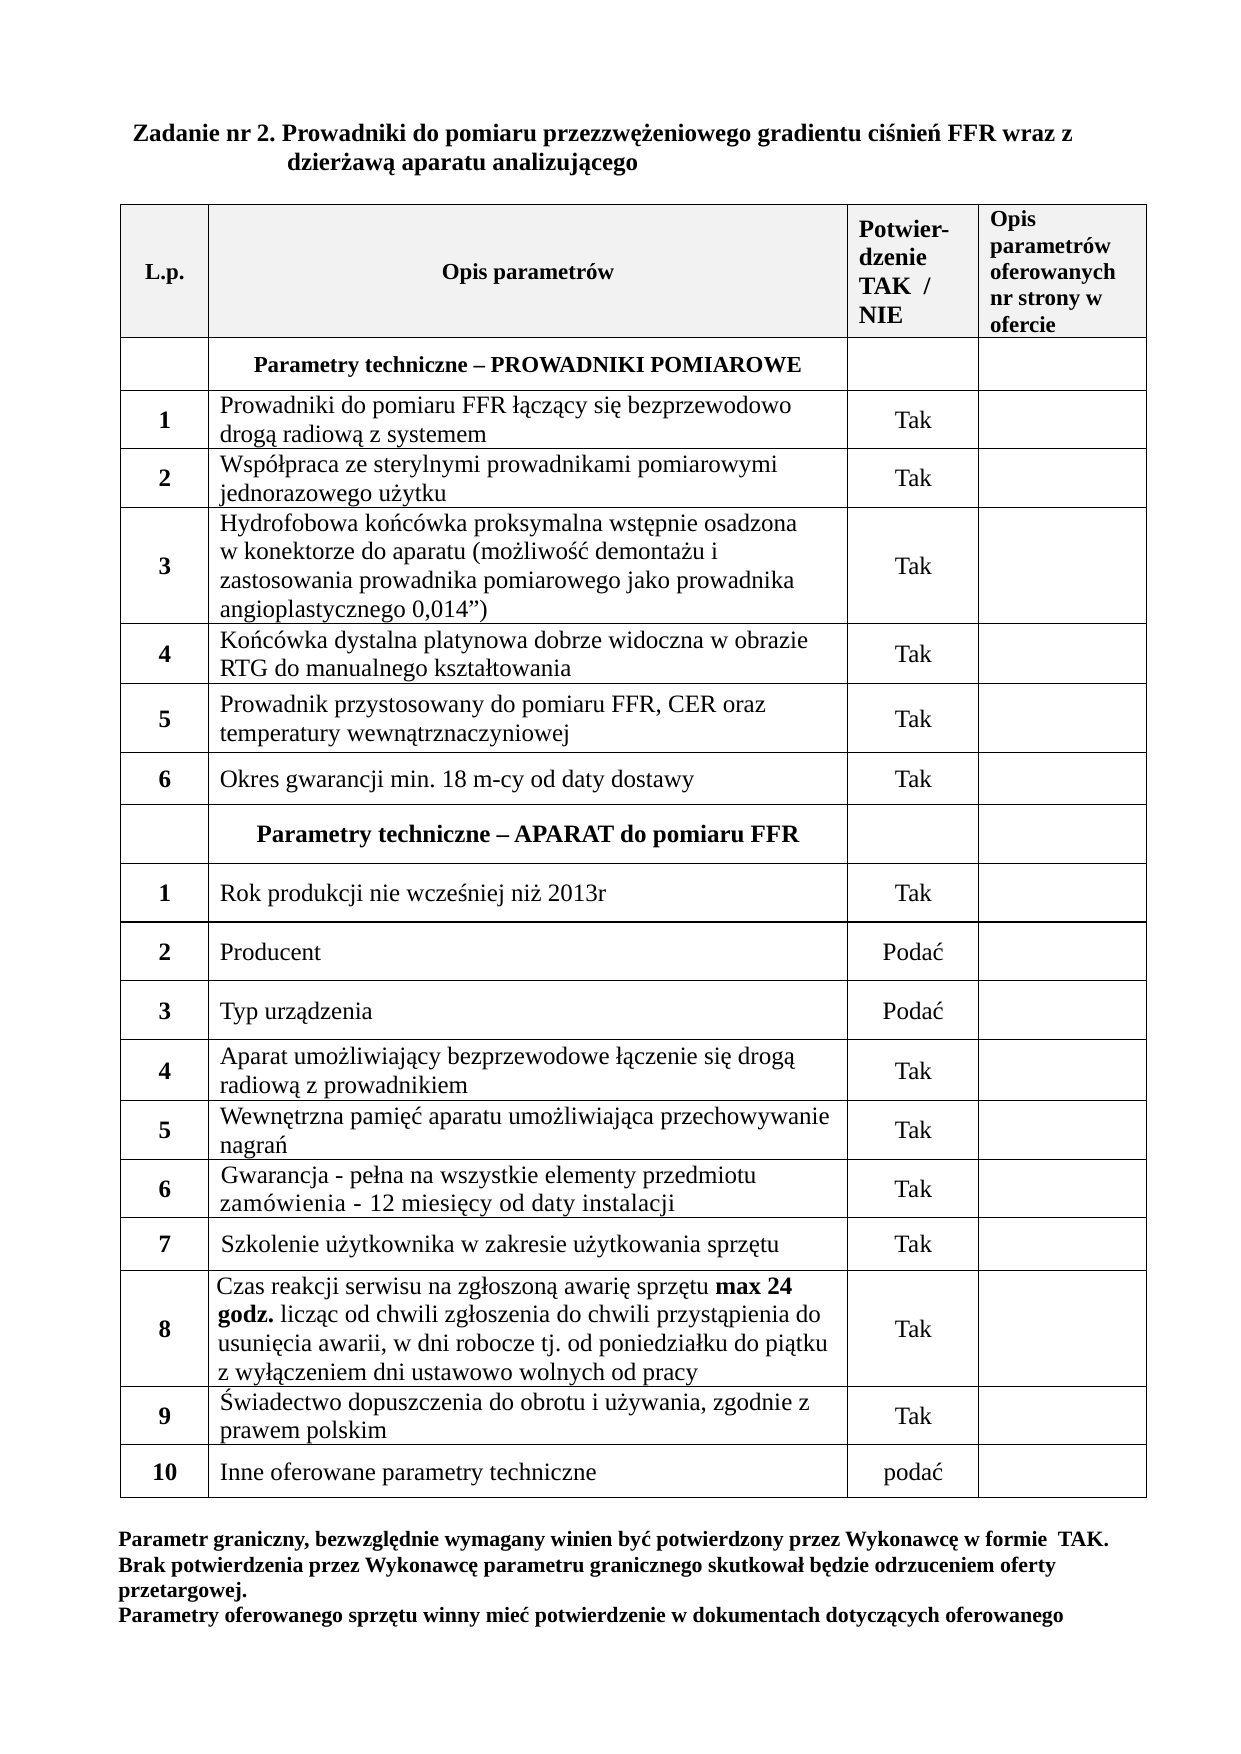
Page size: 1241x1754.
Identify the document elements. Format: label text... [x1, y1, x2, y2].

table_cell 6 [121, 753, 208, 804]
table_cell Aparat umożliwiający bezprzewodowe łączenie się drogą radiową z prowadnikiem [209, 1040, 847, 1100]
table_cell Inne oferowane parametry techniczne [209, 1445, 847, 1497]
table_cell [979, 923, 1146, 980]
table_cell 2 [121, 449, 208, 507]
table_cell [979, 624, 1146, 683]
table_cell Hydrofobowa końcówka proksymalna wstępnie osadzona w konektorze do aparatu (możliwość demontażu i zastosowania prowadnika pomiarowego jako prowadnika angioplastycznego 0,014”) [209, 508, 847, 623]
table_cell [979, 1218, 1146, 1270]
table_cell Tak [848, 753, 978, 804]
table_cell 1 [121, 864, 208, 921]
table_cell Okres gwarancji min. 18 m-cy od daty dostawy [209, 753, 847, 804]
table_cell 5 [121, 684, 208, 752]
table_header Opis parametrów [209, 205, 847, 337]
table_cell Współpraca ze sterylnymi prowadnikami pomiarowymi jednorazowego użytku [209, 449, 847, 507]
table_cell Tak [848, 1040, 978, 1100]
table_cell [979, 864, 1146, 921]
table_cell [848, 805, 978, 863]
table_cell 4 [121, 1040, 208, 1100]
table_cell [848, 338, 978, 389]
table_cell Producent [209, 923, 847, 980]
table_cell Prowadniki do pomiaru FFR łączący się bezprzewodowo drogą radiową z systemem [209, 391, 847, 448]
table_cell Podać [848, 981, 978, 1039]
table_cell Tak [848, 624, 978, 683]
table_cell [979, 391, 1146, 448]
table_cell Tak [848, 449, 978, 507]
table_cell Podać [848, 923, 978, 980]
table_header Opis parametrów oferowanych nr strony w ofercie [979, 205, 1146, 337]
table_cell [979, 684, 1146, 752]
table_cell Prowadnik przystosowany do pomiaru FFR, CER oraz temperatury wewnątrznaczyniowej [209, 684, 847, 752]
table_cell [979, 805, 1146, 863]
table_cell Szkolenie użytkownika w zakresie użytkowania sprzętu [209, 1218, 847, 1270]
text Zadanie nr 2. Prowadniki do pomiaru przezzwężeniowego gradientu ciśnień FFR wraz z dzierżawą aparatu analizującego [132, 118, 1122, 176]
text Brak potwierdzenia przez Wykonawcę parametru granicznego skutkował będzie odrzuceniem oferty przetargowej. [118, 1552, 1122, 1602]
table_cell [979, 1445, 1146, 1497]
text Parametry oferowanego sprzętu winny mieć potwierdzenie w dokumentach dotyczących oferowanego [118, 1602, 1122, 1627]
table_cell 5 [121, 1101, 208, 1159]
table_cell 7 [121, 1218, 208, 1270]
table_cell [979, 1387, 1146, 1444]
table_cell Typ urządzenia [209, 981, 847, 1039]
table_cell Gwarancja - pełna na wszystkie elementy przedmiotu zamówienia - 12 miesięcy od daty instalacji [209, 1160, 847, 1217]
table_cell Końcówka dystalna platynowa dobrze widoczna w obrazie RTG do manualnego kształtowania [209, 624, 847, 683]
table_cell 2 [121, 923, 208, 980]
table_cell 10 [121, 1445, 208, 1497]
table_cell [979, 449, 1146, 507]
table_cell Parametry techniczne – APARAT do pomiaru FFR [209, 805, 847, 863]
table_cell podać [848, 1445, 978, 1497]
table_cell [979, 1040, 1146, 1100]
table_cell Tak [848, 1218, 978, 1270]
table_cell 3 [121, 981, 208, 1039]
table_cell [979, 338, 1146, 389]
table_cell [121, 338, 208, 389]
table_cell Wewnętrzna pamięć aparatu umożliwiająca przechowywanie nagrań [209, 1101, 847, 1159]
table_cell [979, 1160, 1146, 1217]
text Parametr graniczny, bezwzględnie wymagany winien być potwierdzony przez Wykonawcę w formie TAK. [118, 1526, 1122, 1552]
table_cell Tak [848, 684, 978, 752]
table_cell [979, 981, 1146, 1039]
table_cell 1 [121, 391, 208, 448]
table_cell Czas reakcji serwisu na zgłoszoną awarię sprzętu max 24 godz. licząc od chwili zgłoszenia do chwili przystąpienia do usunięcia awarii, w dni robocze tj. od poniedziałku do piątku z wyłączeniem dni ustawowo wolnych od pracy [209, 1271, 847, 1386]
table_cell Tak [848, 508, 978, 623]
table_cell Parametry techniczne – PROWADNIKI POMIAROWE [209, 338, 847, 389]
table_header L.p. [121, 205, 208, 337]
table_cell [979, 1271, 1146, 1386]
table_cell [979, 508, 1146, 623]
table_cell Rok produkcji nie wcześniej niż 2013r [209, 864, 847, 921]
table_cell 3 [121, 508, 208, 623]
table_cell 4 [121, 624, 208, 683]
table_cell Tak [848, 864, 978, 921]
table_cell 8 [121, 1271, 208, 1386]
table_cell [121, 805, 208, 863]
table_cell 6 [121, 1160, 208, 1217]
table_cell [979, 1101, 1146, 1159]
table_cell Tak [848, 1271, 978, 1386]
table_cell Świadectwo dopuszczenia do obrotu i używania, zgodnie z prawem polskim [209, 1387, 847, 1444]
table_cell 9 [121, 1387, 208, 1444]
table_cell [979, 753, 1146, 804]
table_header Potwier-dzenie TAK / NIE [848, 205, 978, 337]
table_cell Tak [848, 1387, 978, 1444]
table_cell Tak [848, 1101, 978, 1159]
table_cell Tak [848, 391, 978, 448]
table_cell Tak [848, 1160, 978, 1217]
